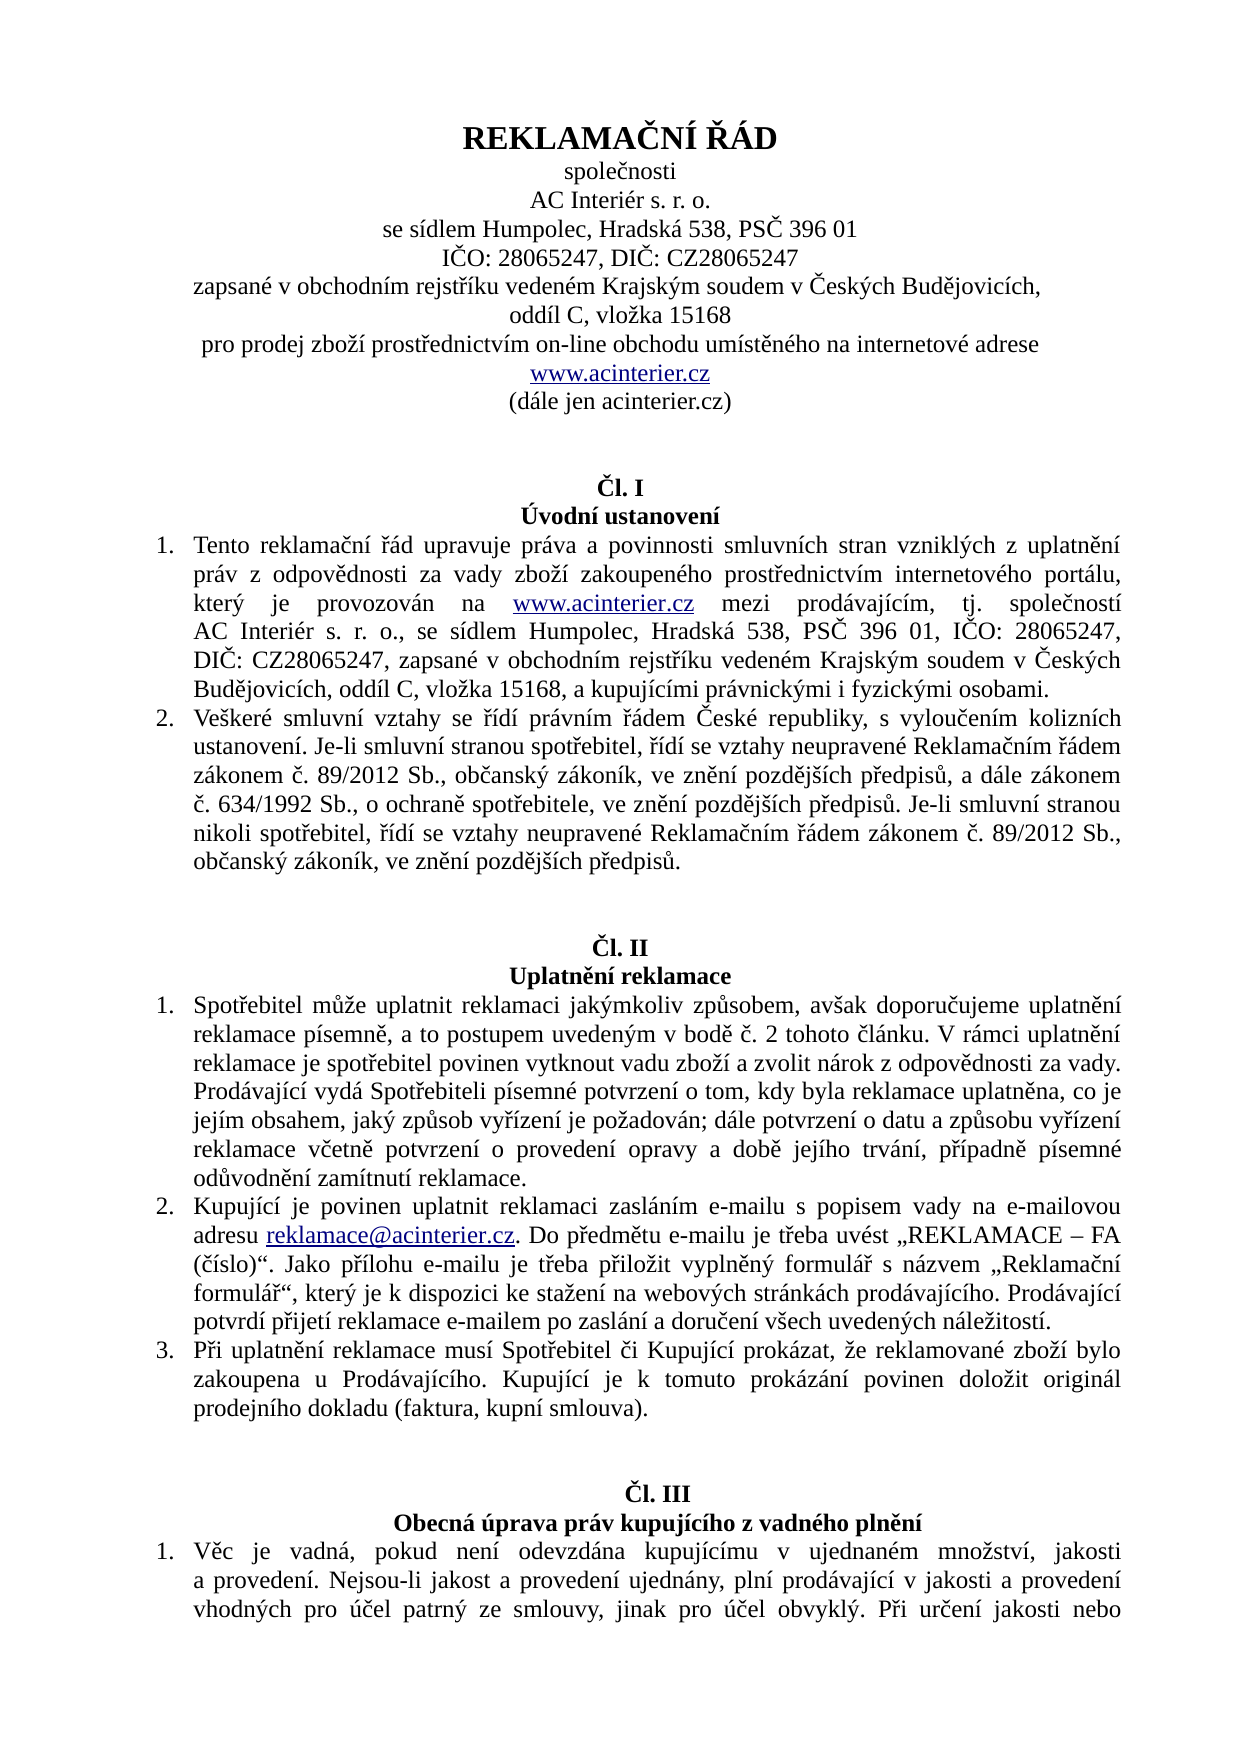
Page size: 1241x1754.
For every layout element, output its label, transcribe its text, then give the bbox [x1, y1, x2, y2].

text se sídlem Humpolec, Hradská 538, PSČ 396 01 [118, 214, 1122, 243]
text REKLAMAČNÍ ŘÁD [118, 118, 1122, 156]
list Obecná úprava práv kupujícího z vadného plnění [156, 1508, 1122, 1536]
list Při uplatnění reklamace musí Spotřebitel či Kupující prokázat, že reklamované zboží bylo zakoupena u Prodávajícího. Kupující je k tomuto prokázání povinen doložit originál prodejního dokladu (faktura, kupní smlouva). [156, 1335, 1122, 1421]
text Uplatnění reklamace [118, 961, 1122, 990]
list Věc je vadná, pokud není odevzdána kupujícímu v ujednaném množství, jakosti a provedení. Nejsou-li jakost a provedení ujednány, plní prodávající v jakosti a provedení vhodných pro účel patrný ze smlouvy, jinak pro účel obvyklý. Při určení jakosti nebo [156, 1536, 1122, 1623]
text Čl. II [118, 933, 1122, 961]
text zapsané v obchodním rejstříku vedeném Krajským soudem v Českých Budějovicích, oddíl C, vložka 15168 [118, 271, 1122, 329]
list Veškeré smluvní vztahy se řídí právním řádem České republiky, s vyloučením kolizních ustanovení. Je-li smluvní stranou spotřebitel, řídí se vztahy neupravené Reklamačním řádem zákonem č. 89/2012 Sb., občanský zákoník, ve znění pozdějších předpisů, a dále zákonem č. 634/1992 Sb., o ochraně spotřebitele, ve znění pozdějších předpisů. Je-li smluvní stranou nikoli spotřebitel, řídí se vztahy neupravené Reklamačním řádem zákonem č. 89/2012 Sb., občanský zákoník, ve znění pozdějších předpisů. [156, 703, 1122, 875]
list Čl. III [156, 1479, 1122, 1508]
list Kupující je povinen uplatnit reklamaci zasláním e-mailu s popisem vady na e-mailovou adresu reklamace@acinterier.cz. Do předmětu e-mailu je třeba uvést „REKLAMACE – FA (číslo)“. Jako přílohu e-mailu je třeba přiložit vyplněný formulář s názvem „Reklamační formulář“, který je k dispozici ke stažení na webových stránkách prodávajícího. Prodávající potvrdí přijetí reklamace e-mailem po zaslání a doručení všech uvedených náležitostí. [156, 1191, 1122, 1335]
list Spotřebitel může uplatnit reklamaci jakýmkoliv způsobem, avšak doporučujeme uplatnění reklamace písemně, a to postupem uvedeným v bodě č. 2 tohoto článku. V rámci uplatnění reklamace je spotřebitel povinen vytknout vadu zboží a zvolit nárok z odpovědnosti za vady. Prodávající vydá Spotřebiteli písemné potvrzení o tom, kdy byla reklamace uplatněna, co je jejím obsahem, jaký způsob vyřízení je požadován; dále potvrzení o datu a způsobu vyřízení reklamace včetně potvrzení o provedení opravy a době jejího trvání, případně písemné odůvodnění zamítnutí reklamace. [156, 990, 1122, 1191]
text společnosti [118, 156, 1122, 185]
text pro prodej zboží prostřednictvím on-line obchodu umístěného na internetové adrese [118, 329, 1122, 358]
text Čl. I [118, 473, 1122, 501]
text AC Interiér s. r. o. [118, 185, 1122, 214]
text www.acinterier.cz [118, 358, 1122, 386]
text Úvodní ustanovení [118, 501, 1122, 530]
text (dále jen acinterier.cz) [118, 386, 1122, 415]
text IČO: 28065247, DIČ: CZ28065247 [118, 243, 1122, 271]
list Tento reklamační řád upravuje práva a povinnosti smluvních stran vzniklých z uplatnění práv z odpovědnosti za vady zboží zakoupeného prostřednictvím internetového portálu, který je provozován na www.acinterier.cz mezi prodávajícím, tj. společností AC Interiér s. r. o., se sídlem Humpolec, Hradská 538, PSČ 396 01, IČO: 28065247, DIČ: CZ28065247, zapsané v obchodním rejstříku vedeném Krajským soudem v Českých Budějovicích, oddíl C, vložka 15168, a kupujícími právnickými i fyzickými osobami. [156, 530, 1122, 703]
